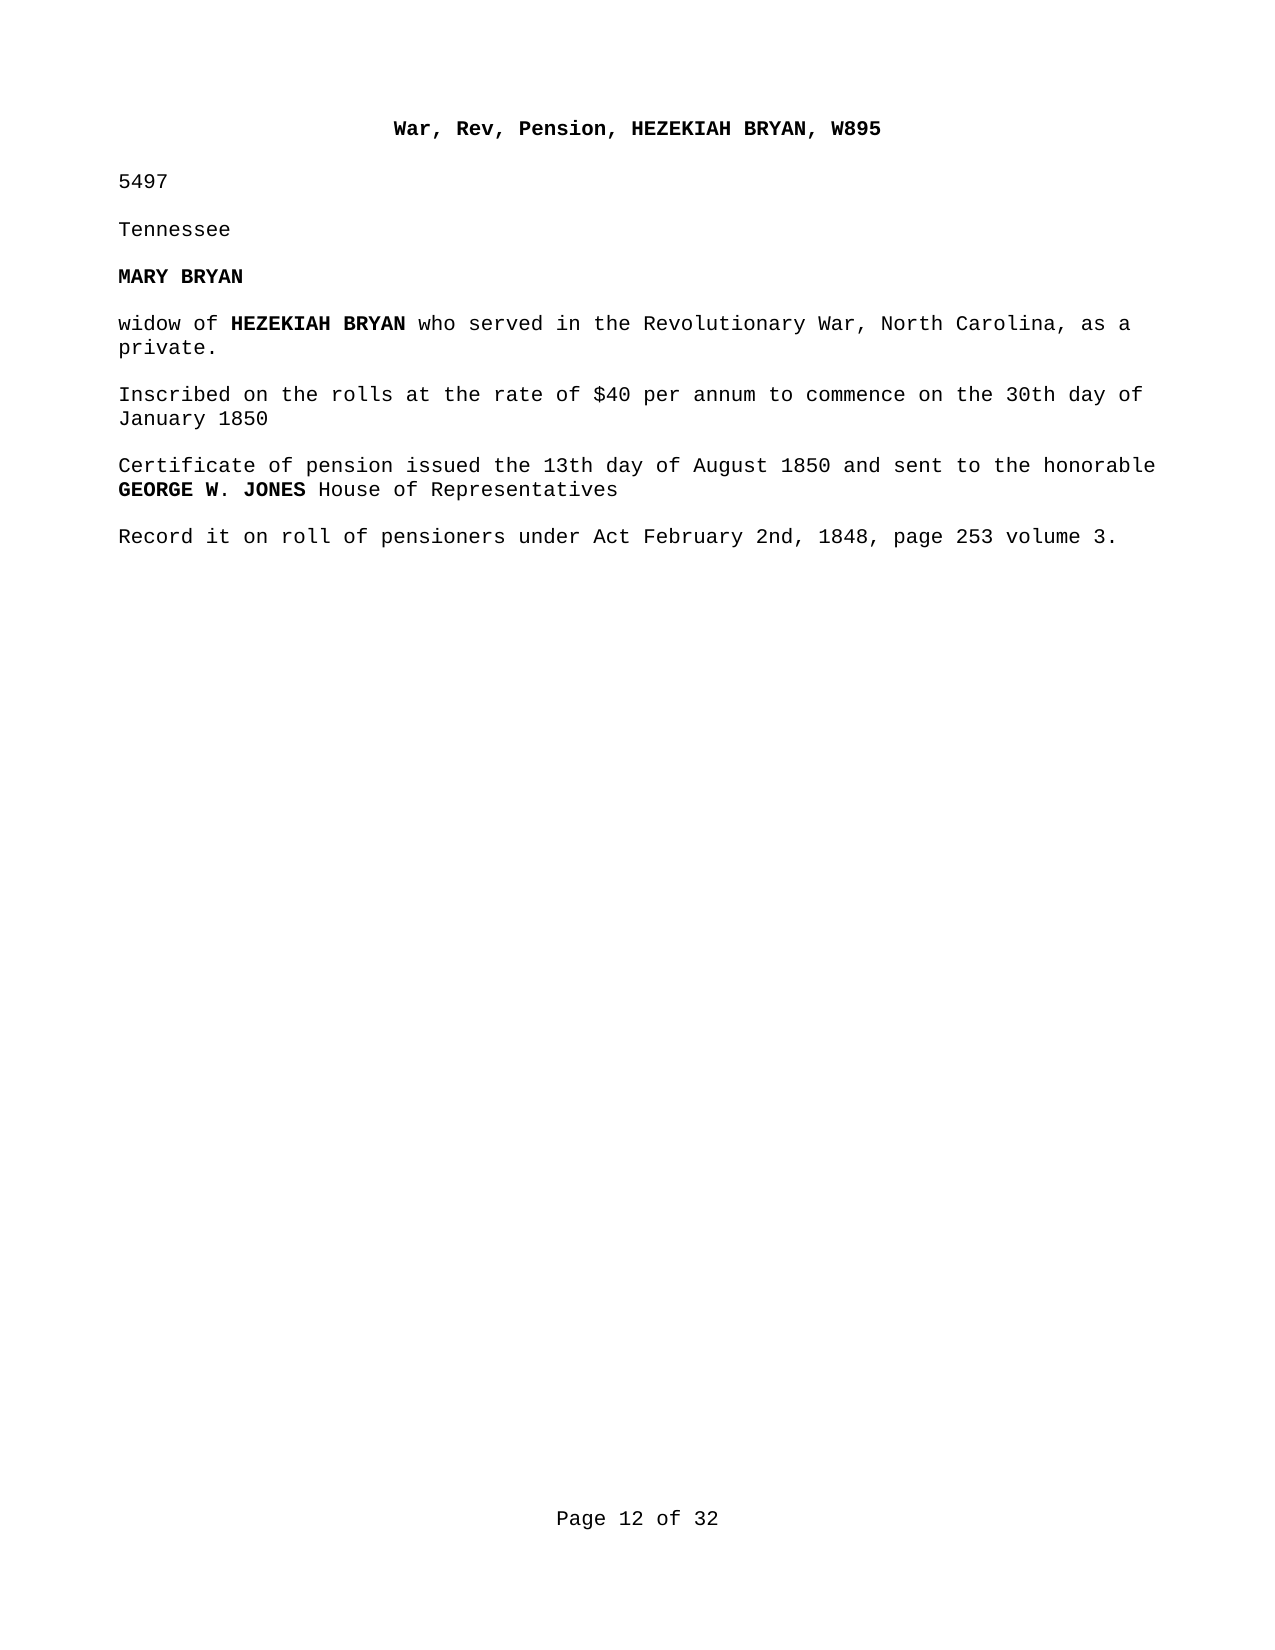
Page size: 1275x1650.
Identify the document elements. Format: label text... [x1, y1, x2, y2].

text widow of Hezekiah Bryan who served in the Revolutionary War, North Carolina, as a private. [118, 313, 1157, 360]
text Record it on roll of pensioners under Act February 2nd, 1848, page 253 volume 3. [118, 526, 1157, 549]
text Mary Bryan [118, 266, 1157, 289]
text Inscribed on the rolls at the rate of $40 per annum to commence on the 30th day of January 1850 [118, 384, 1157, 431]
text Tennessee [118, 218, 1157, 242]
text 5497 [118, 171, 1157, 195]
text Certificate of pension issued the 13th day of August 1850 and sent to the honorable George W. Jones House of Representatives [118, 455, 1157, 502]
